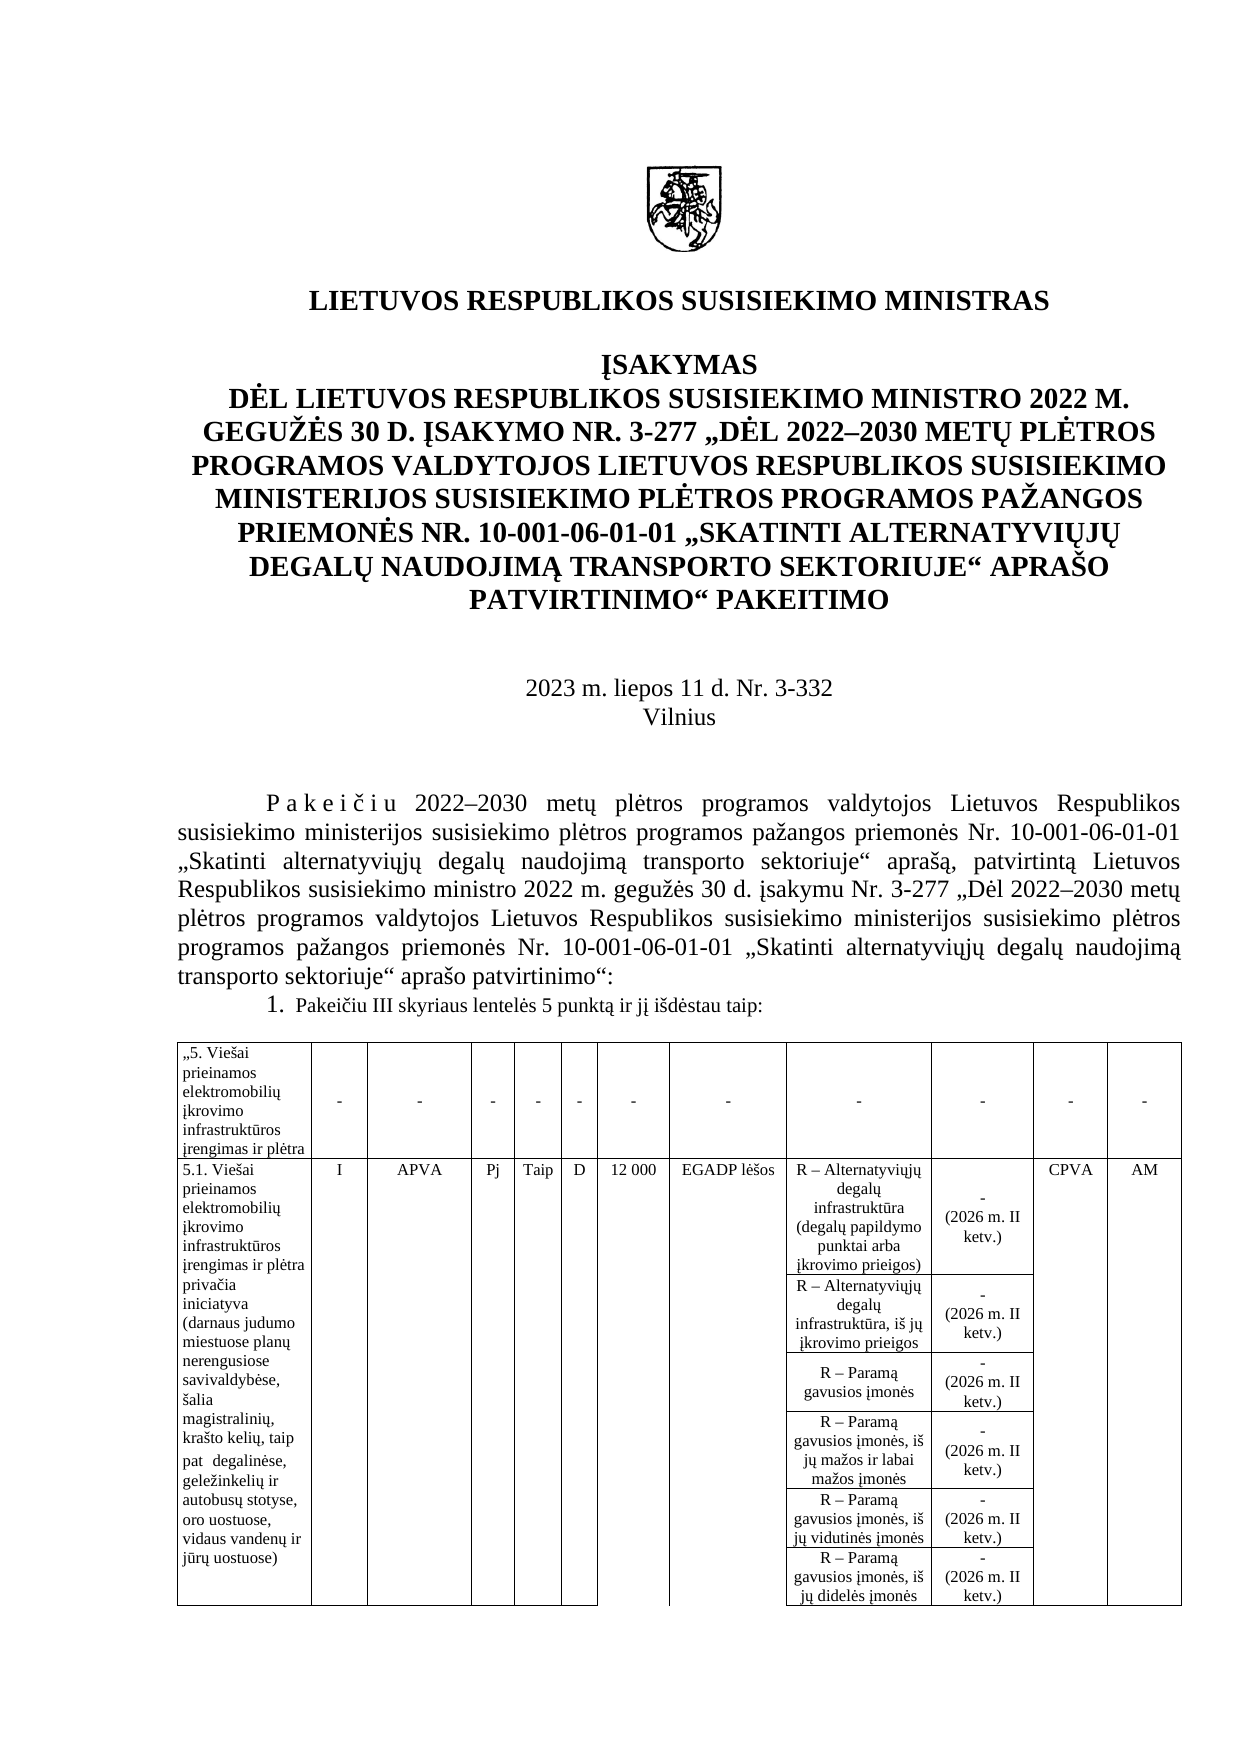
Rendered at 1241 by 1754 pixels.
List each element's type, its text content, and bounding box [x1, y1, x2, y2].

table_cell - (2026 m. II ketv.) [932, 1353, 1033, 1411]
table_cell R – Alternatyviųjų degalų infrastruktūra (degalų papildymo punktai arba įkrovimo prieigos) [787, 1159, 931, 1274]
text ĮSAKYMAS [177, 347, 1181, 381]
table_header - [932, 1043, 1033, 1158]
text 1. Pakeičiu III skyriaus lentelės 5 punktą ir jį išdėstau taip: [177, 989, 1181, 1018]
table_cell R – Paramą gavusios įmonės, iš jų vidutinės įmonės [787, 1489, 931, 1547]
table_header - [312, 1043, 367, 1158]
table_header - [515, 1043, 561, 1158]
table_cell 5.1. Viešai prieinamos elektromobilių įkrovimo infrastruktūros įrengimas ir plėtra privačia iniciatyva (darnaus judumo miestuose planų nerengusiose savivaldybėse, šalia magistralinių, krašto kelių, taip pat degalinėse, geležinkelių ir autobusų stotyse, oro uostuose, vidaus vandenų ir jūrų uostuose) [178, 1159, 311, 1605]
table_header - [562, 1043, 597, 1158]
table_cell R – Paramą gavusios įmonės, iš jų didelės įmonės [787, 1548, 931, 1605]
table_cell - (2026 m. II ketv.) [932, 1275, 1033, 1352]
table_cell 12 000 [598, 1159, 669, 1605]
table_cell Taip [515, 1159, 561, 1605]
table_cell AM [1108, 1159, 1181, 1605]
table_cell CPVA [1034, 1159, 1107, 1605]
table_cell - (2026 m. II ketv.) [932, 1548, 1033, 1605]
table_header - [472, 1043, 514, 1158]
table_cell - (2026 m. II ketv.) [932, 1412, 1033, 1488]
table_cell R – Paramą gavusios įmonės [787, 1353, 931, 1411]
text LIETUVOS RESPUBLIKOS SUSISIEKIMO MINISTRAS [177, 283, 1181, 316]
table_header - [1034, 1043, 1107, 1158]
table_cell - (2026 m. II ketv.) [932, 1159, 1033, 1274]
table_header - [368, 1043, 471, 1158]
table_header - [598, 1043, 669, 1158]
table_cell I [312, 1159, 367, 1605]
table_cell - (2026 m. II ketv.) [932, 1489, 1033, 1547]
table_header „5. Viešai prieinamos elektromobilių įkrovimo infrastruktūros įrengimas ir plėtra [178, 1043, 311, 1158]
table_cell EGADP lėšos [670, 1159, 786, 1605]
table_cell APVA [368, 1159, 471, 1605]
text Vilnius [177, 702, 1181, 731]
table_cell R – Paramą gavusios įmonės, iš jų mažos ir labai mažos įmonės [787, 1412, 931, 1488]
table_header - [1108, 1043, 1181, 1158]
text 2023 m. liepos 11 d. Nr. 3-332 [177, 673, 1181, 702]
text DĖL LIETUVOS RESPUBLIKOS SUSISIEKIMO MINISTRO 2022 M. GEGUŽĖS 30 D. ĮSAKYMO NR. 3-277 „DĖL 2022–2030 METŲ PLĖTROS PROGRAMOS VALDYTOJOS LIETUVOS RESPUBLIKOS SUSISIEKIMO MINISTERIJOS SUSISIEKIMO PLĖTROS PROGRAMOS PAŽANGOS PRIEMONĖS NR. 10-001-06-01-01 „SKATINTI ALTERNATYVIŲJŲ DEGALŲ NAUDOJIMĄ TRANSPORTO SEKTORIUJE“ APRAŠO PATVIRTINIMO“ PAKEITIMO [177, 381, 1181, 616]
text P a k e i č i u 2022–2030 metų plėtros programos valdytojos Lietuvos Respublikos susisiekimo ministerijos susisiekimo plėtros programos pažangos priemonės Nr. 10-001-06-01-01 „Skatinti alternatyviųjų degalų naudojimą transporto sektoriuje“ aprašą, patvirtintą Lietuvos Respublikos susisiekimo ministro 2022 m. gegužės 30 d. įsakymu Nr. 3-277 „Dėl 2022–2030 metų plėtros programos valdytojos Lietuvos Respublikos susisiekimo ministerijos susisiekimo plėtros programos pažangos priemonės Nr. 10-001-06-01-01 „Skatinti alternatyviųjų degalų naudojimą transporto sektoriuje“ aprašo patvirtinimo“: [177, 788, 1181, 989]
table_cell Pj [472, 1159, 514, 1605]
table_cell D [562, 1159, 597, 1605]
table_header - [787, 1043, 931, 1158]
table_cell R – Alternatyviųjų degalų infrastruktūra, iš jų įkrovimo prieigos [787, 1275, 931, 1352]
table_header - [670, 1043, 786, 1158]
